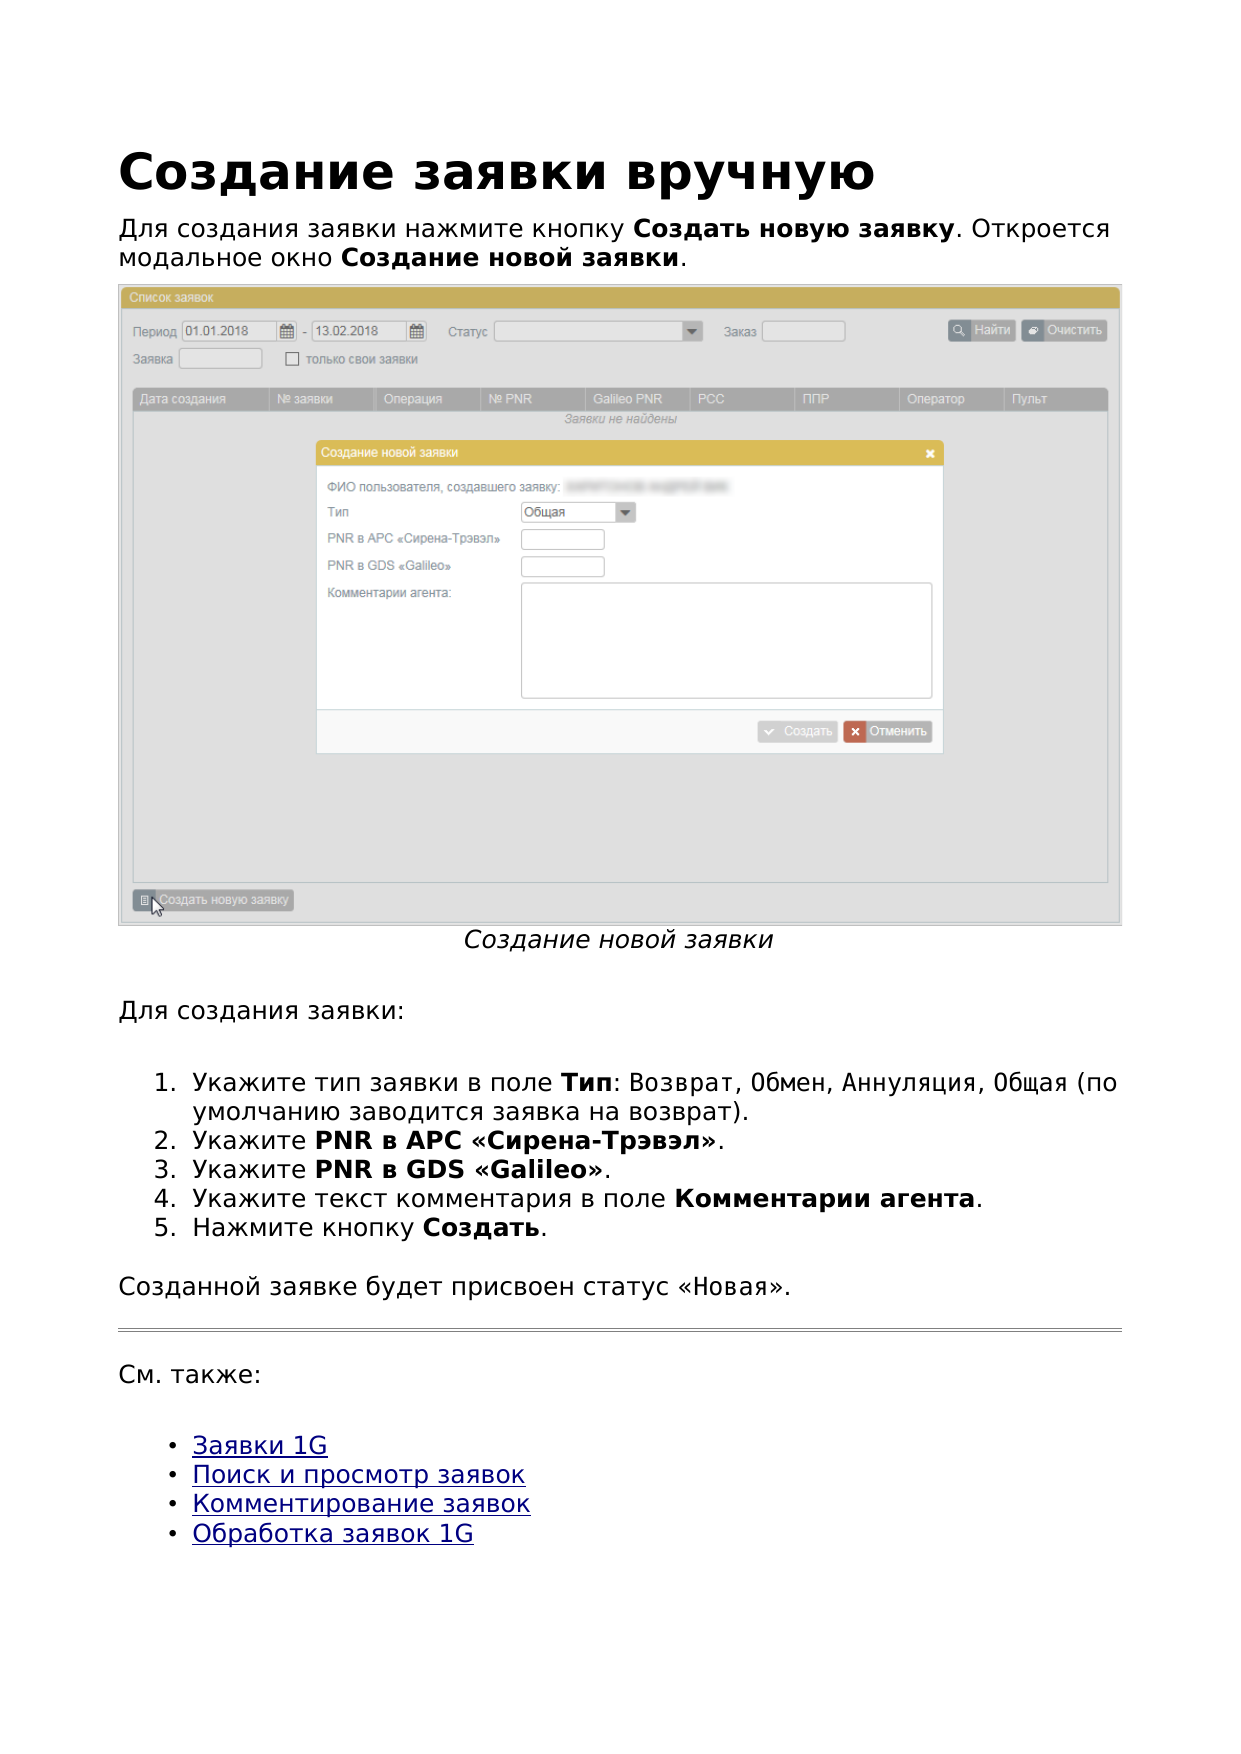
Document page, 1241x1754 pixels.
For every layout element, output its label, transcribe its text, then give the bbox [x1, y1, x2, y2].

text Для создания заявки: [118, 997, 1122, 1026]
list Нажмите кнопку Создать. [177, 1213, 1122, 1243]
list Укажите тип заявки в поле Тип: Возврат, Обмен, Аннуляция, Общая (по умолчанию заводится заявка на возврат). [177, 1068, 1122, 1126]
picture [118, 284, 1123, 926]
list Комментирование заявок [177, 1490, 1122, 1519]
list Поиск и просмотр заявок [177, 1461, 1122, 1490]
list Обработка заявок 1G [177, 1519, 1122, 1548]
text Создание новой заявки [118, 926, 1122, 955]
text Для создания заявки нажмите кнопку Создать новую заявку. Откроется модальное окно Создание новой заявки. [118, 214, 1122, 272]
subtitle Создание заявки вручную [118, 143, 1122, 201]
list Укажите PNR в АРС «Сирена-Трэвэл». [177, 1126, 1122, 1155]
list Заявки 1G [177, 1431, 1122, 1461]
list Укажите текст комментария в поле Комментарии агента. [177, 1184, 1122, 1213]
text См. также: [118, 1360, 1122, 1389]
text Созданной заявке будет присвоен статус «Новая». [118, 1272, 1122, 1301]
list Укажите PNR в GDS «Galileo». [177, 1155, 1122, 1184]
